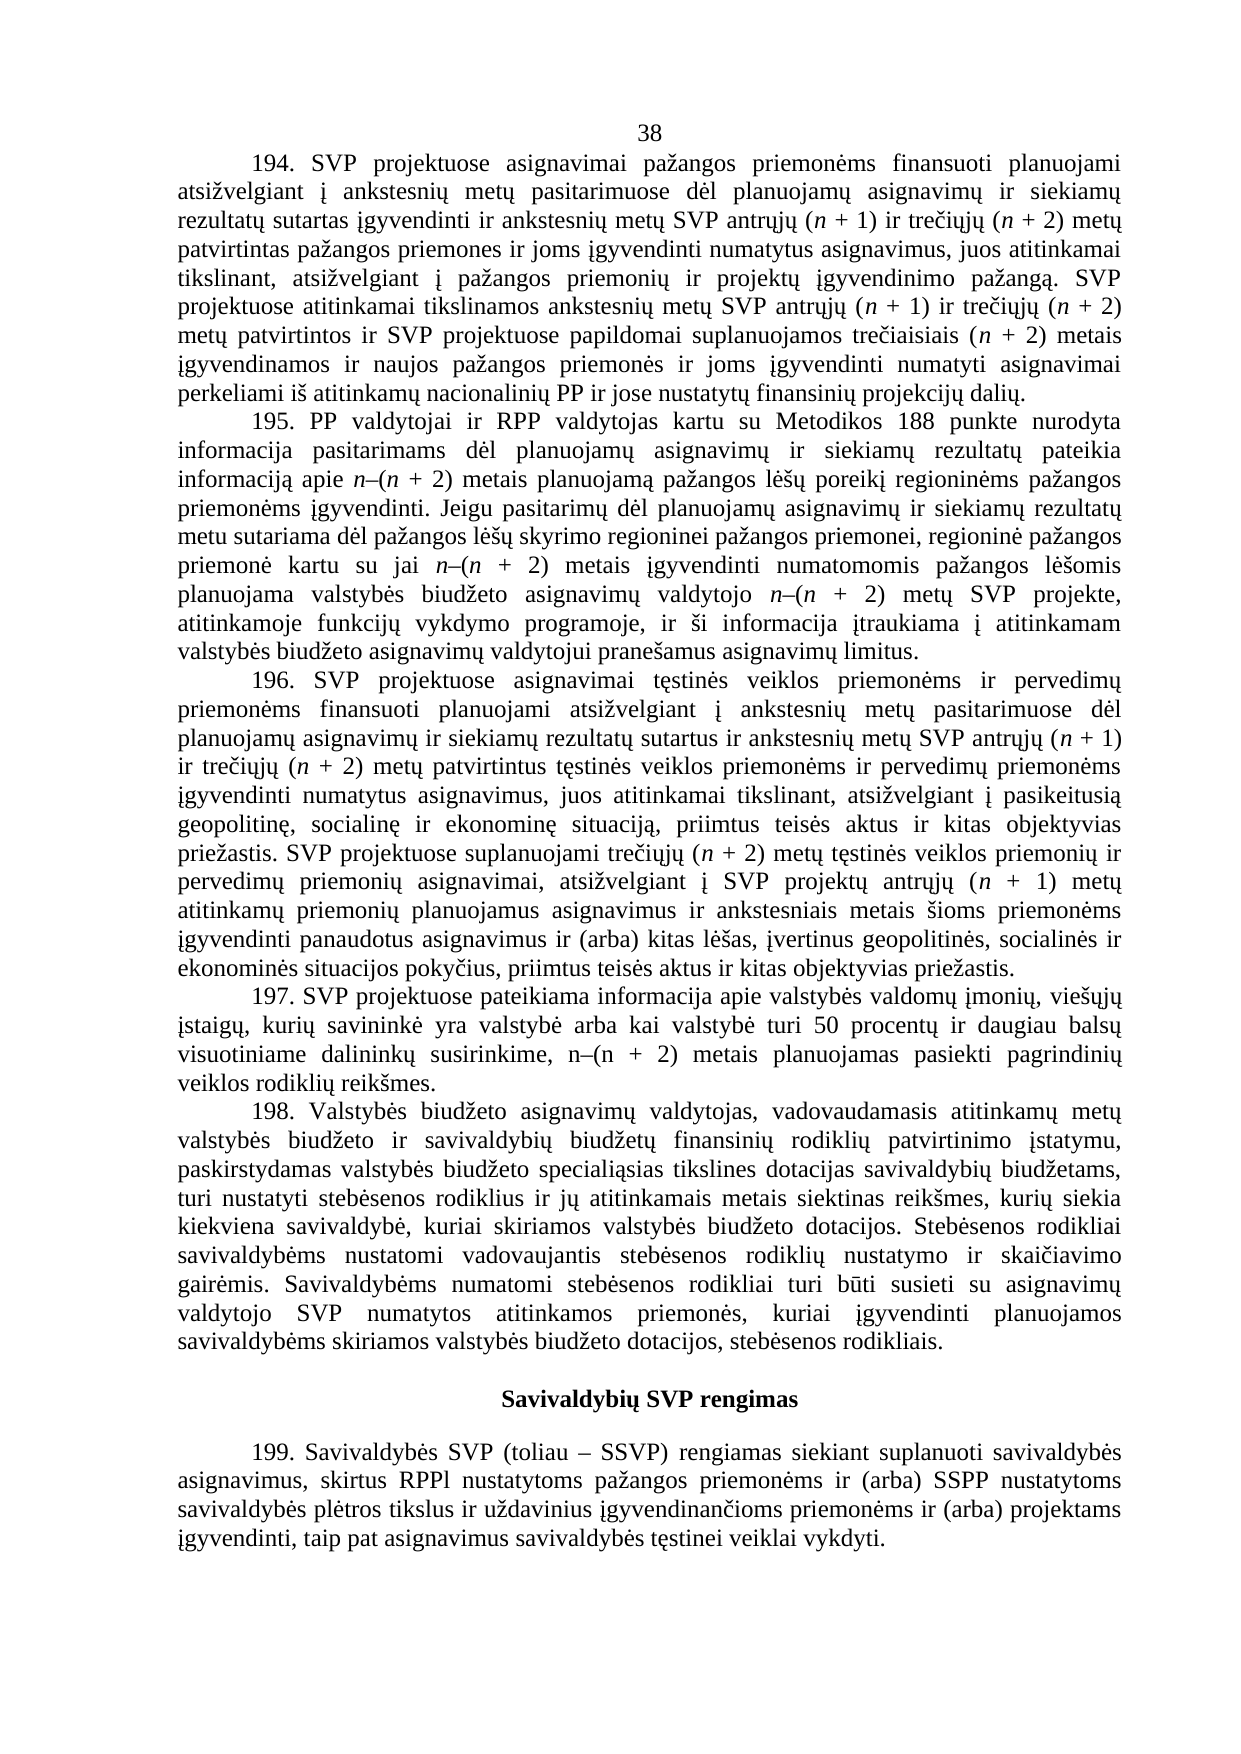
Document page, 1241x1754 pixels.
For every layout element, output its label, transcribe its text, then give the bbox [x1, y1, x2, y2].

text 195. PP valdytojai ir RPP valdytojas kartu su Metodikos 188 punkte nurodyta informacija pasitarimams dėl planuojamų asignavimų ir siekiamų rezultatų pateikia informaciją apie n–(n + 2) metais planuojamą pažangos lėšų poreikį regioninėms pažangos priemonėms įgyvendinti. Jeigu pasitarimų dėl planuojamų asignavimų ir siekiamų rezultatų metu sutariama dėl pažangos lėšų skyrimo regioninei pažangos priemonei, regioninė pažangos priemonė kartu su jai n–(n + 2) metais įgyvendinti numatomomis pažangos lėšomis planuojama valstybės biudžeto asignavimų valdytojo n–(n + 2) metų SVP projekte, atitinkamoje funkcijų vykdymo programoje, ir ši informacija įtraukiama į atitinkamam valstybės biudžeto asignavimų valdytojui pranešamus asignavimų limitus. [177, 406, 1122, 665]
text 199. Savivaldybės SVP (toliau – SSVP) rengiamas siekiant suplanuoti savivaldybės asignavimus, skirtus RPPl nustatytoms pažangos priemonėms ir (arba) SSPP nustatytoms savivaldybės plėtros tikslus ir uždavinius įgyvendinančioms priemonėms ir (arba) projektams įgyvendinti, taip pat asignavimus savivaldybės tęstinei veiklai vykdyti. [177, 1437, 1122, 1552]
text 198. Valstybės biudžeto asignavimų valdytojas, vadovaudamasis atitinkamų metų valstybės biudžeto ir savivaldybių biudžetų finansinių rodiklių patvirtinimo įstatymu, paskirstydamas valstybės biudžeto specialiąsias tikslines dotacijas savivaldybių biudžetams, turi nustatyti stebėsenos rodiklius ir jų atitinkamais metais siektinas reikšmes, kurių siekia kiekviena savivaldybė, kuriai skiriamos valstybės biudžeto dotacijos. Stebėsenos rodikliai savivaldybėms nustatomi vadovaujantis stebėsenos rodiklių nustatymo ir skaičiavimo gairėmis. Savivaldybėms numatomi stebėsenos rodikliai turi būti susieti su asignavimų valdytojo SVP numatytos atitinkamos priemonės, kuriai įgyvendinti planuojamos savivaldybėms skiriamos valstybės biudžeto dotacijos, stebėsenos rodikliais. [177, 1096, 1122, 1355]
text 196. SVP projektuose asignavimai tęstinės veiklos priemonėms ir pervedimų priemonėms finansuoti planuojami atsižvelgiant į ankstesnių metų pasitarimuose dėl planuojamų asignavimų ir siekiamų rezultatų sutartus ir ankstesnių metų SVP antrųjų (n + 1) ir trečiųjų (n + 2) metų patvirtintus tęstinės veiklos priemonėms ir pervedimų priemonėms įgyvendinti numatytus asignavimus, juos atitinkamai tikslinant, atsižvelgiant į pasikeitusią geopolitinę, socialinę ir ekonominę situaciją, priimtus teisės aktus ir kitas objektyvias priežastis. SVP projektuose suplanuojami trečiųjų (n + 2) metų tęstinės veiklos priemonių ir pervedimų priemonių asignavimai, atsižvelgiant į SVP projektų antrųjų (n + 1) metų atitinkamų priemonių planuojamus asignavimus ir ankstesniais metais šioms priemonėms įgyvendinti panaudotus asignavimus ir (arba) kitas lėšas, įvertinus geopolitinės, socialinės ir ekonominės situacijos pokyčius, priimtus teisės aktus ir kitas objektyvias priežastis. [177, 665, 1122, 981]
text 197. SVP projektuose pateikiama informacija apie valstybės valdomų įmonių, viešųjų įstaigų, kurių savininkė yra valstybė arba kai valstybė turi 50 procentų ir daugiau balsų visuotiniame dalininkų susirinkime, n–(n + 2) metais planuojamas pasiekti pagrindinių veiklos rodiklių reikšmes. [177, 981, 1122, 1096]
text 194. SVP projektuose asignavimai pažangos priemonėms finansuoti planuojami atsižvelgiant į ankstesnių metų pasitarimuose dėl planuojamų asignavimų ir siekiamų rezultatų sutartas įgyvendinti ir ankstesnių metų SVP antrųjų (n + 1) ir trečiųjų (n + 2) metų patvirtintas pažangos priemones ir joms įgyvendinti numatytus asignavimus, juos atitinkamai tikslinant, atsižvelgiant į pažangos priemonių ir projektų įgyvendinimo pažangą. SVP projektuose atitinkamai tikslinamos ankstesnių metų SVP antrųjų (n + 1) ir trečiųjų (n + 2) metų patvirtintos ir SVP projektuose papildomai suplanuojamos trečiaisiais (n + 2) metais įgyvendinamos ir naujos pažangos priemonės ir joms įgyvendinti numatyti asignavimai perkeliami iš atitinkamų nacionalinių PP ir jose nustatytų finansinių projekcijų dalių. [177, 148, 1122, 406]
subtitle Savivaldybių SVP rengimas [177, 1384, 1122, 1413]
